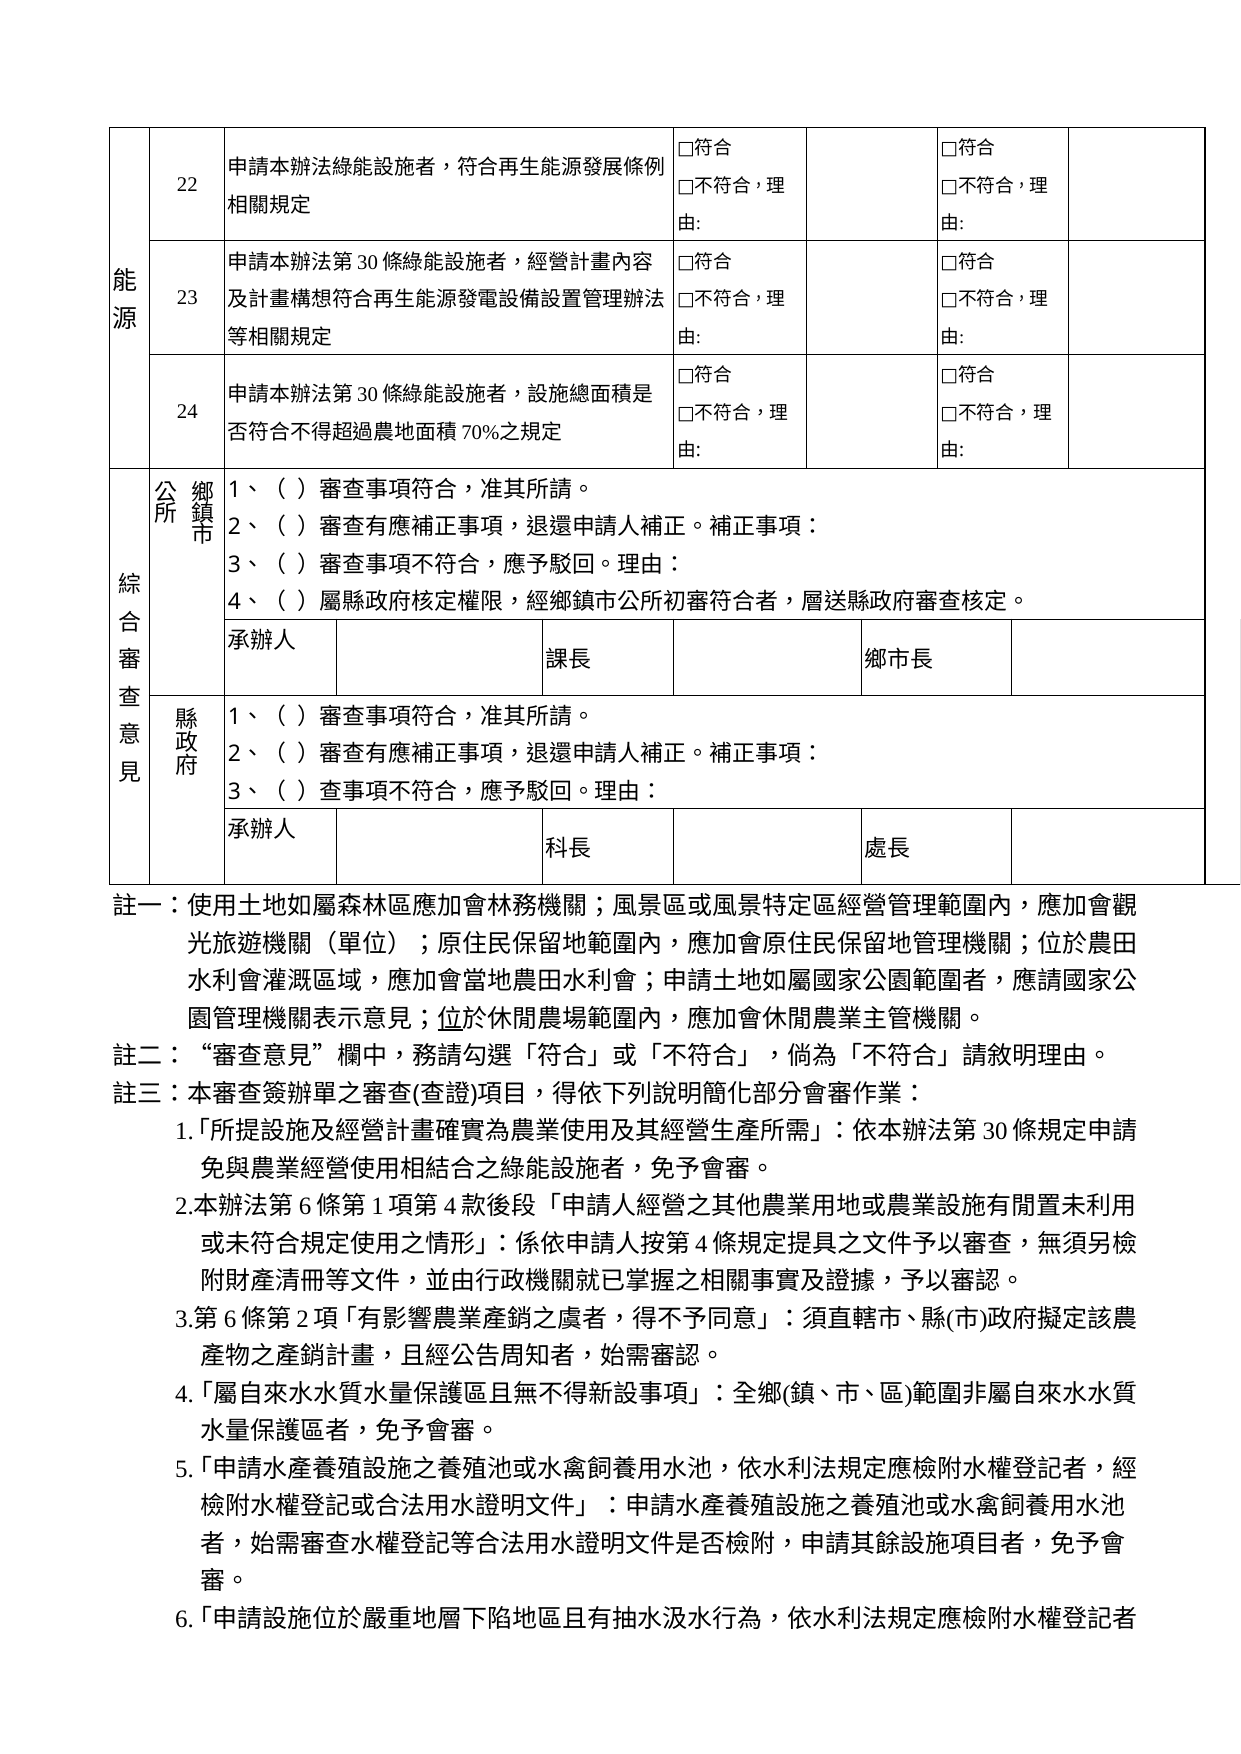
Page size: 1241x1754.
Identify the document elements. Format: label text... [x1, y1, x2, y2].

table_cell 能源 [110, 128, 149, 467]
table_cell [337, 620, 542, 694]
table_cell □符合 □不符合，理由: [674, 128, 806, 240]
table_cell 科長 [543, 809, 673, 884]
table_cell [1206, 354, 1240, 467]
text 2.本辦法第6條第1項第4款後段「申請人經營之其他農業用地或農業設施有閒置未利用或未符合規定使用之情形」：係依申請人按第4條規定提具之文件予以審查，無須另檢附財產清冊等文件，並由行政機關就已掌握之相關事實及證據，予以審認。 [175, 1185, 1137, 1298]
table_cell □符合 □不符合，理由: [938, 355, 1068, 467]
table_cell 申請本辦法綠能設施者，符合再生能源發展條例相關規定 [225, 128, 673, 240]
table_cell 承辦人 [225, 620, 336, 694]
table_cell 綜合 審查 意見 [110, 469, 149, 884]
table_cell 24 [150, 355, 224, 467]
text 註一：使用土地如屬森林區應加會林務機關；風景區或風景特定區經營管理範圍內，應加會觀光旅遊機關（單位）；原住民保留地範圍內，應加會原住民保留地管理機關；位於農田水利會灌溉區域，應加會當地農田水利會；申請土地如屬國家公園範圍者，應請國家公園管理機關表示意見；位於休閒農場範圍內，應加會休閒農業主管機關。 [112, 885, 1137, 1035]
table_cell [1206, 127, 1240, 240]
table_cell [807, 128, 937, 240]
table_cell 鄉鎮市 公所 [150, 469, 224, 694]
text 5.「申請水產養殖設施之養殖池或水禽飼養用水池，依水利法規定應檢附水權登記者，經檢附水權登記或合法用水證明文件」：申請水產養殖設施之養殖池或水禽飼養用水池者，始需審查水權登記等合法用水證明文件是否檢附，申請其餘設施項目者，免予會審。 [175, 1448, 1137, 1598]
table_cell 1、（ ）審查事項符合，准其所請。 2、（ ）審查有應補正事項，退還申請人補正。補正事項： 3、（ ）審查事項不符合，應予駁回。理由： 4、（ ）屬縣政府核定權限，經鄉鎮市公所初審符合者，層送縣政府審查核定。 [225, 469, 1204, 618]
table_cell [1069, 355, 1204, 467]
table_cell [1206, 468, 1240, 618]
table_cell [1069, 241, 1204, 354]
table_cell [1206, 240, 1240, 354]
table_cell 鄉市長 [862, 620, 1011, 694]
table_cell [674, 620, 861, 694]
table_cell 課長 [543, 620, 673, 694]
table_cell 縣政府 [150, 696, 224, 884]
table_cell [337, 809, 542, 884]
table_cell [1012, 620, 1204, 694]
table_cell 1、（ ）審查事項符合，准其所請。 2、（ ）審查有應補正事項，退還申請人補正。補正事項： 3、（ ）查事項不符合，應予駁回。理由： [225, 696, 1204, 808]
table_cell 申請本辦法第30條綠能設施者，設施總面積是否符合不得超過農地面積70%之規定 [225, 355, 673, 467]
table_cell [1206, 619, 1240, 884]
table_cell [1012, 809, 1204, 884]
table_cell 申請本辦法第30條綠能設施者，經營計畫內容及計畫構想符合再生能源發電設備設置管理辦法等相關規定 [225, 241, 673, 354]
text 3.第6條第2項「有影響農業產銷之虞者，得不予同意」：須直轄市、縣(市)政府擬定該農產物之產銷計畫，且經公告周知者，始需審認。 [175, 1298, 1137, 1373]
text 4.「屬自來水水質水量保護區且無不得新設事項」：全鄉(鎮、市、區)範圍非屬自來水水質水量保護區者，免予會審。 [175, 1373, 1137, 1448]
table_cell [807, 355, 937, 467]
text 1.「所提設施及經營計畫確實為農業使用及其經營生產所需」：依本辦法第30條規定申請免與農業經營使用相結合之綠能設施者，免予會審。 [175, 1110, 1137, 1185]
table_cell □符合 □不符合，理由: [674, 241, 806, 354]
text 註三：本審查簽辦單之審查(查證)項目，得依下列說明簡化部分會審作業： [112, 1073, 1137, 1110]
table_cell [807, 241, 937, 354]
table_cell 22 [150, 128, 224, 240]
table_cell □符合 □不符合，理由: [674, 355, 806, 467]
table_cell 承辦人 [225, 809, 336, 884]
table_cell 23 [150, 241, 224, 354]
table_cell □符合 □不符合，理由: [938, 241, 1068, 354]
table_cell 處長 [862, 809, 1011, 884]
table_cell [1069, 128, 1204, 240]
text 註二：“審查意見”欄中，務請勾選「符合」或「不符合」，倘為「不符合」請敘明理由。 [112, 1035, 1137, 1073]
table_cell [674, 809, 861, 884]
table_cell □符合 □不符合，理由: [938, 128, 1068, 240]
text 6.「申請設施位於嚴重地層下陷地區且有抽水汲水行為，依水利法規定應檢附水權登記者，經檢附水權登記或合法用水證明文件」：位屬嚴重地層下陷地區之鄉(鎮、市、區)者，申請之設施項目有涉及抽水汲水行為項目，始需會審本項；倘非屬嚴重地層下陷地區者，免予會審。 [175, 1598, 1137, 1635]
